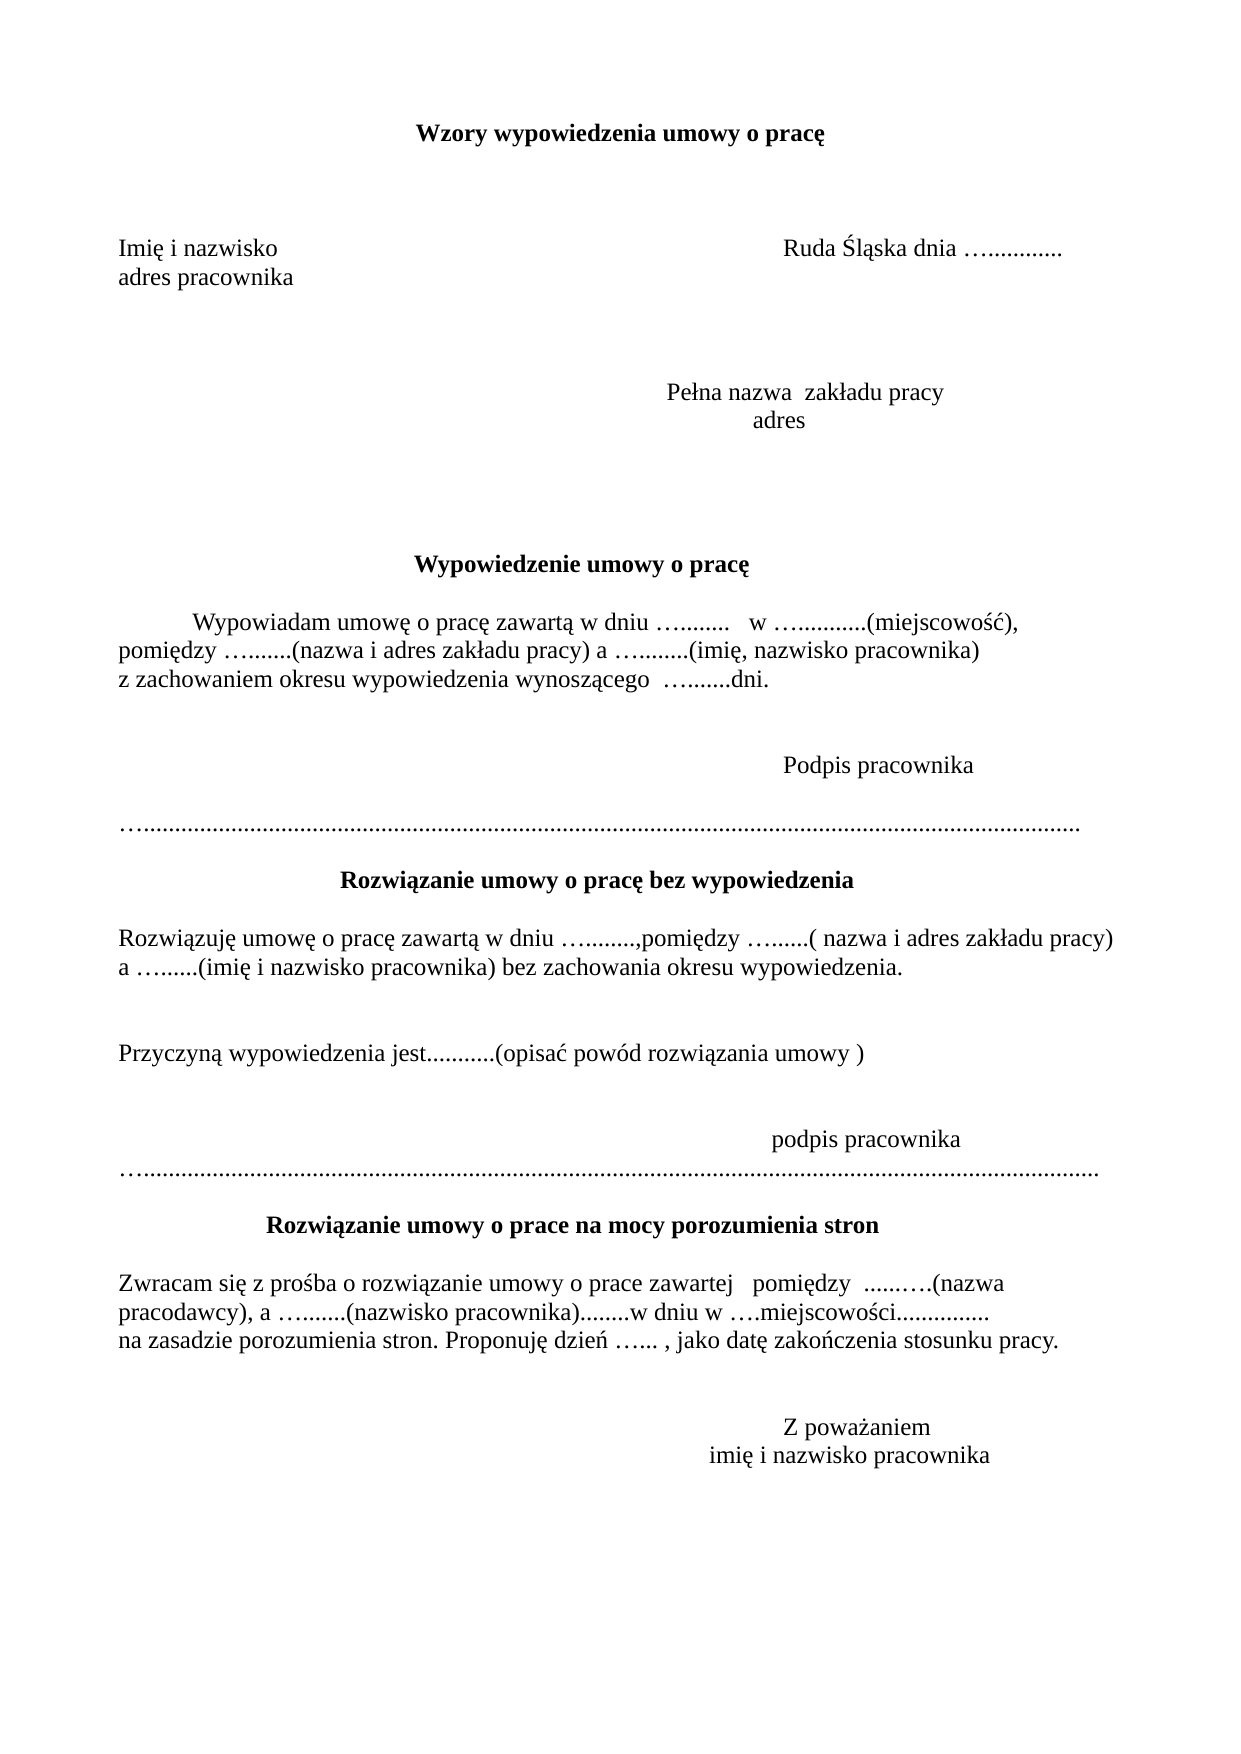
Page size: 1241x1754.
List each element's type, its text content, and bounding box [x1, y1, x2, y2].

text Pełna nazwa zakładu pracy [118, 377, 1122, 406]
text na zasadzie porozumienia stron. Proponuję dzień …... , jako datę zakończenia stosunku pracy. [118, 1326, 1122, 1354]
text Imię i nazwisko Ruda Śląska dnia …............ [118, 233, 1122, 262]
text adres pracownika [118, 262, 1122, 291]
text …......................................................................................................................................................... [118, 1153, 1122, 1182]
text Wypowiadam umowę o pracę zawartą w dniu …........ w …...........(miejscowość), [118, 607, 1122, 636]
text Rozwiązanie umowy o pracę bez wypowiedzenia [118, 866, 1122, 894]
text z zachowaniem okresu wypowiedzenia wynoszącego ….......dni. [118, 664, 1122, 693]
text imię i nazwisko pracownika [118, 1441, 1122, 1469]
text Przyczyną wypowiedzenia jest...........(opisać powód rozwiązania umowy ) [118, 1038, 1122, 1067]
text …...................................................................................................................................................... [118, 808, 1122, 837]
text a …......(imię i nazwisko pracownika) bez zachowania okresu wypowiedzenia. [118, 952, 1122, 981]
text Rozwiązanie umowy o prace na mocy porozumienia stron [118, 1211, 1122, 1239]
text Wzory wypowiedzenia umowy o pracę [118, 118, 1122, 147]
text Zwracam się z prośba o rozwiązanie umowy o prace zawartej pomiędzy ......….(nazwa pracodawcy), a ….......(nazwisko pracownika)........w dniu w ….miejscowości............... [118, 1268, 1122, 1326]
text pomiędzy ….......(nazwa i adres zakładu pracy) a …........(imię, nazwisko pracownika) [118, 636, 1122, 664]
text Podpis pracownika [118, 751, 1122, 779]
text Rozwiązuję umowę o pracę zawartą w dniu …........,pomiędzy …......( nazwa i adres zakładu pracy) [118, 923, 1122, 952]
text Z poważaniem [118, 1412, 1122, 1441]
text Wypowiedzenie umowy o pracę [118, 549, 1122, 578]
text podpis pracownika [118, 1124, 1122, 1153]
text adres [118, 406, 1122, 434]
